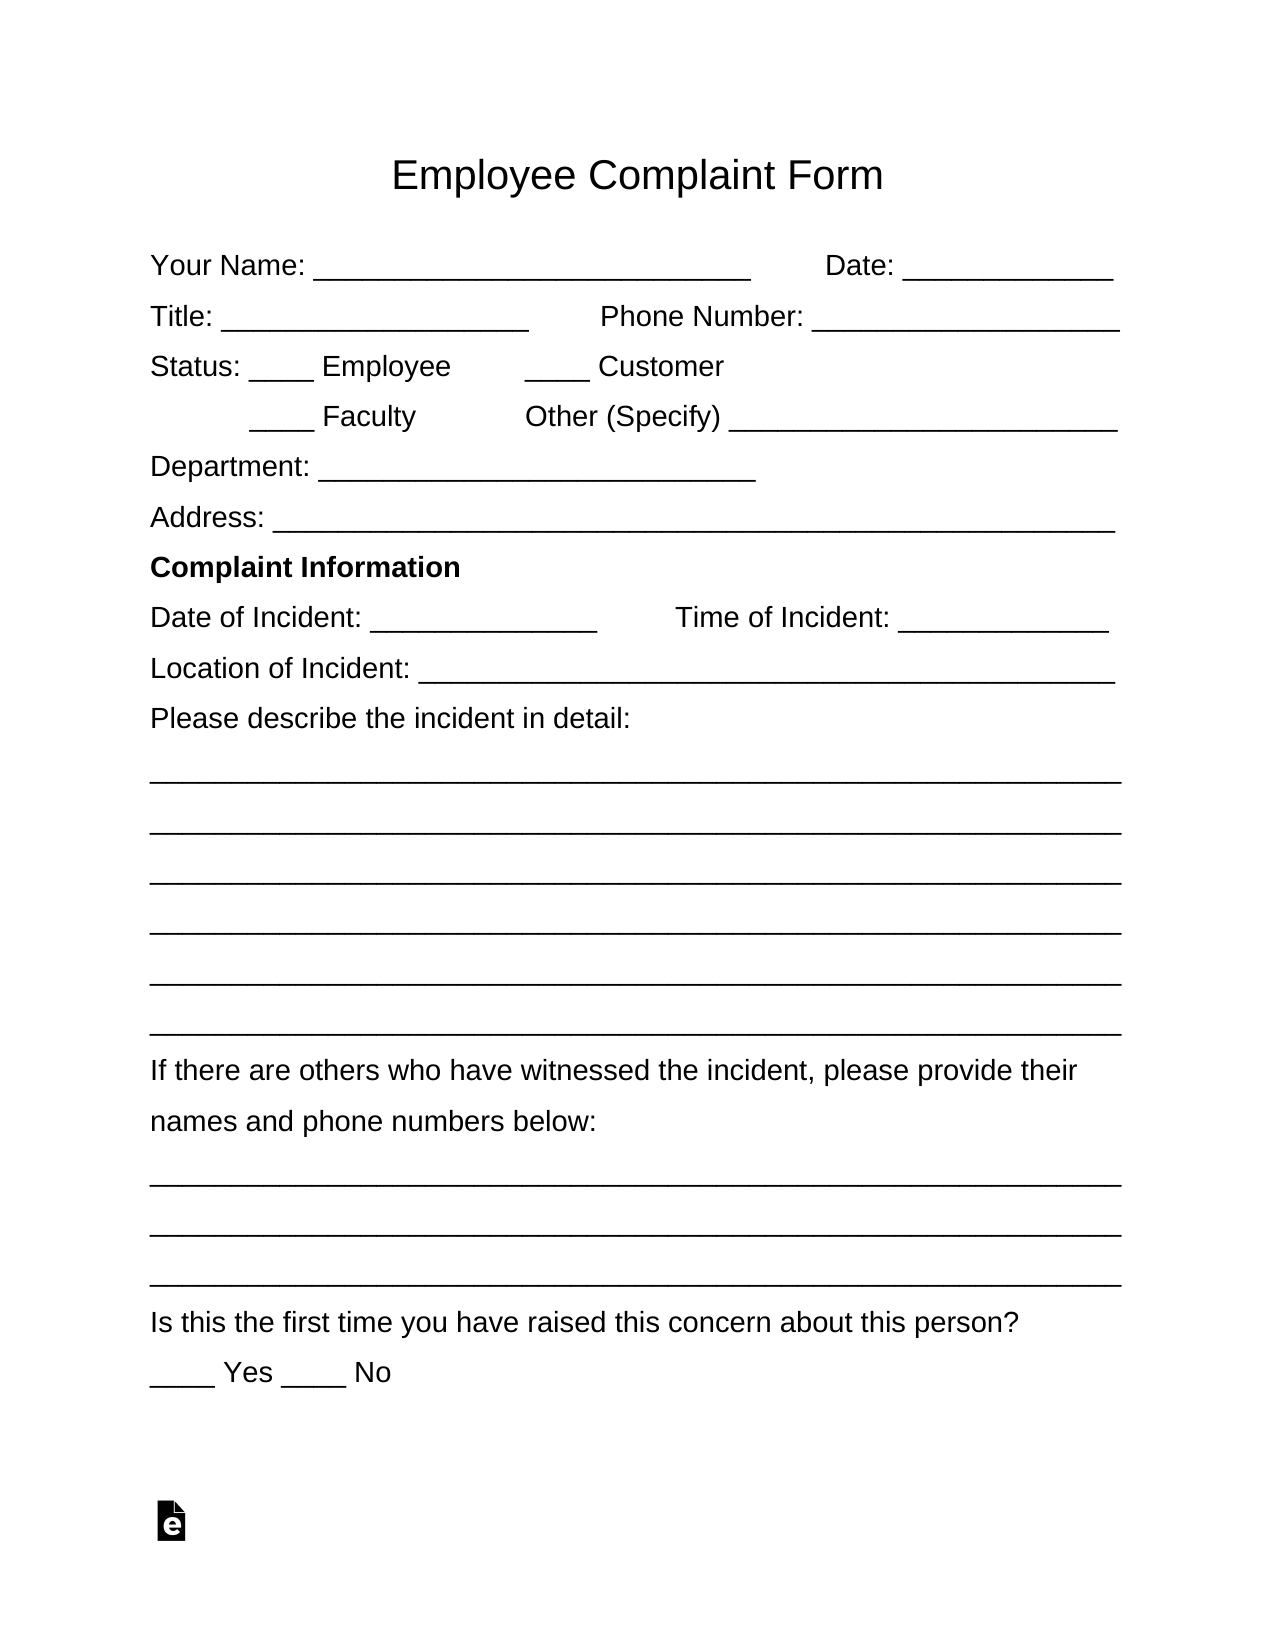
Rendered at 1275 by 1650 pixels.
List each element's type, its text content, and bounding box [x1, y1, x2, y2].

text ____ Faculty Other (Specify) ________________________ [150, 399, 1125, 433]
text Address: ____________________________________________________ [150, 500, 1125, 533]
text Title: ___________________ Phone Number: ___________________ [150, 298, 1125, 332]
text If there are others who have witnessed the incident, please provide their names and phone numbers below: [150, 1053, 1125, 1137]
text Location of Incident: ___________________________________________ [150, 651, 1125, 684]
text ____________________________________________________________________________________________________________________________________________________________________________________ [150, 1154, 1125, 1288]
text Please describe the incident in detail: [150, 701, 1125, 734]
text ____ Yes ____ No [150, 1355, 1125, 1389]
text Complaint Information [150, 550, 1125, 584]
text Is this the first time you have raised this concern about this person? [150, 1305, 1125, 1338]
text Department: ___________________________ [150, 449, 1125, 483]
text Date of Incident: ______________ Time of Incident: _____________ [150, 600, 1125, 634]
text Your Name: ___________________________ Date: _____________ [150, 248, 1125, 282]
text ________________________________________________________________________________________________________________________________________________________________________________________________________________________________________________________________________________________________________________________________________________________________________ [150, 751, 1125, 1036]
text Employee Complaint Form [150, 150, 1125, 198]
text Status: ____ Employee ____ Customer [150, 349, 1125, 382]
